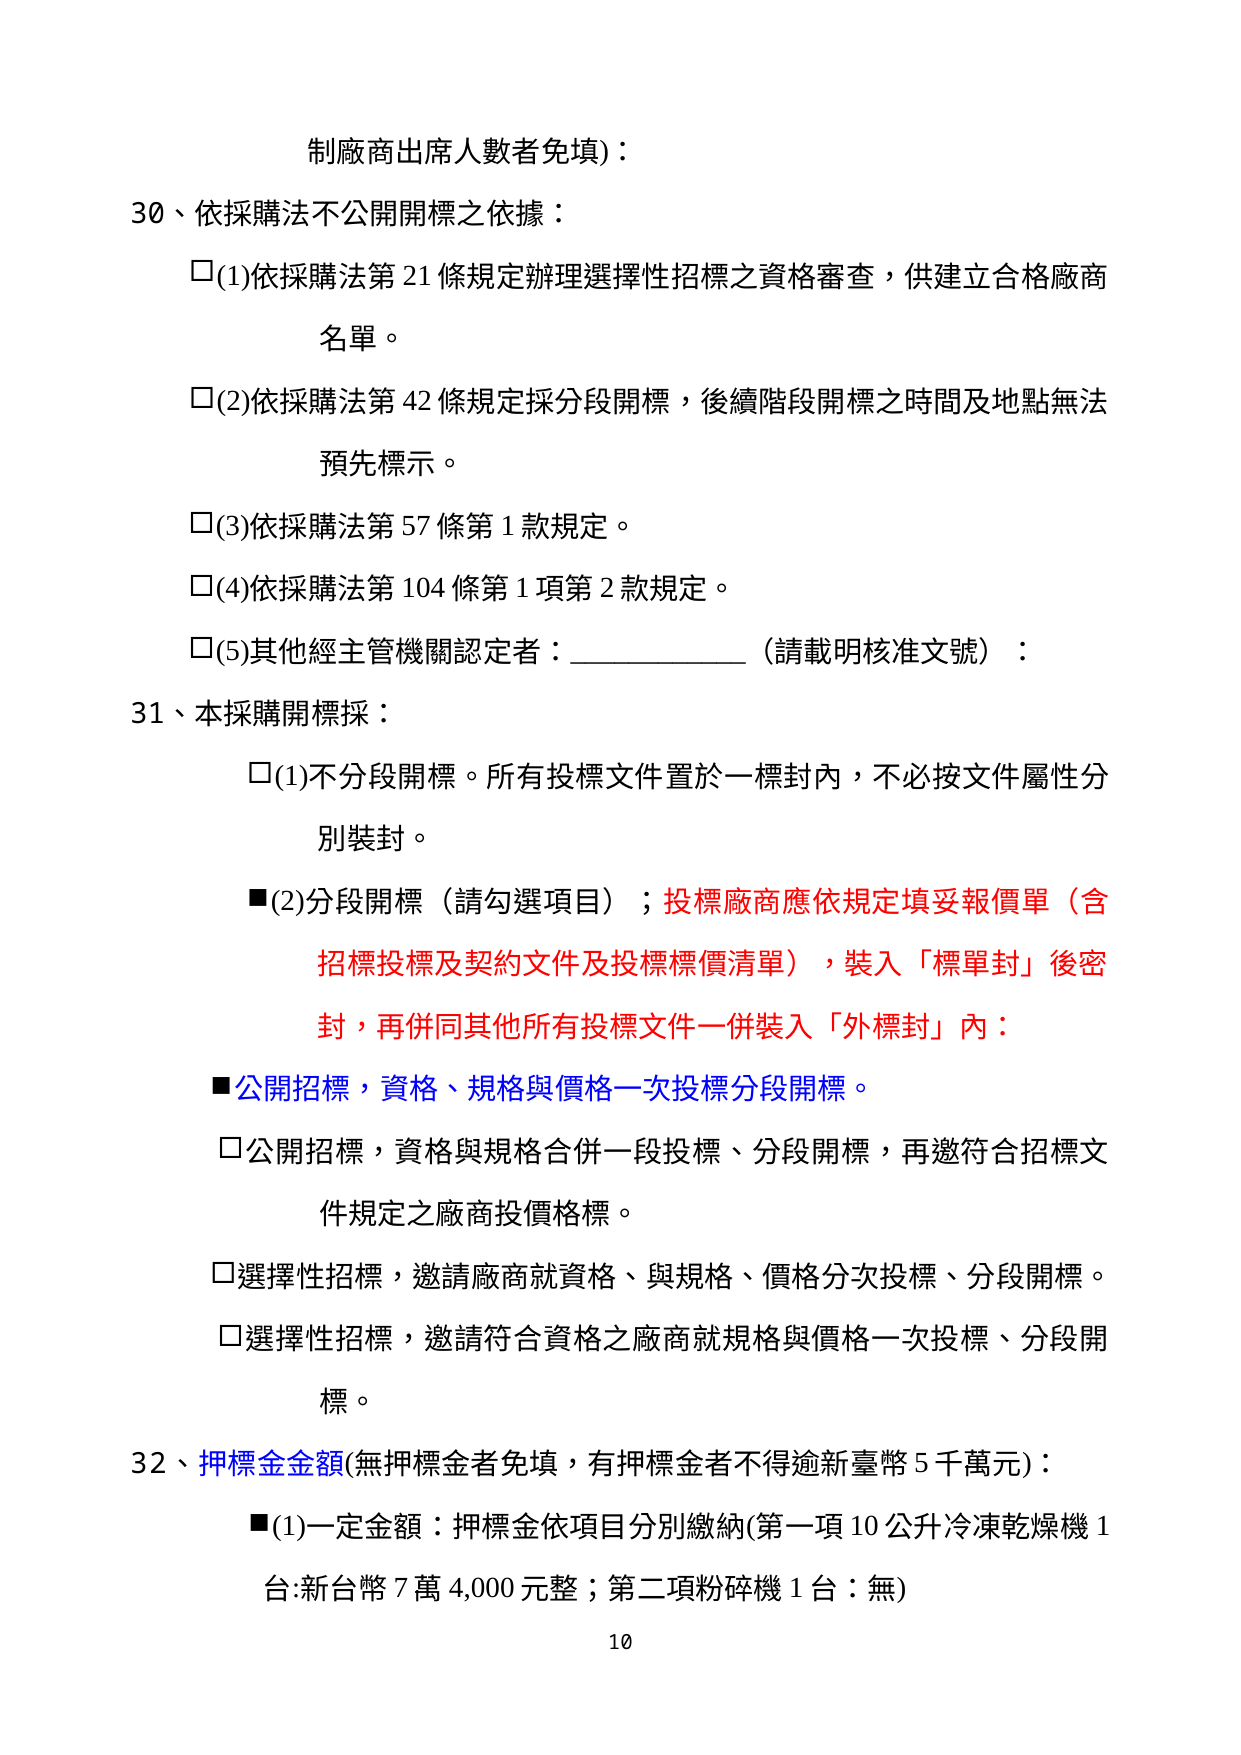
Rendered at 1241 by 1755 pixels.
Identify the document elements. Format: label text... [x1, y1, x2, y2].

text (4)依採購法第104條第1項第2款規定。 [130, 545, 1110, 608]
text (1)不分段開標。所有投標文件置於一標封內，不必按文件屬性分別裝封。 [247, 733, 1110, 858]
text 公開招標，資格、規格與價格一次投標分段開標。 [130, 1045, 1110, 1108]
text 選擇性招標，邀請廠商就資格、與規格、價格分次投標、分段開標。 [130, 1233, 1110, 1295]
text (3)依採購法第57條第1款規定。 [130, 483, 1110, 545]
list 依採購法不公開開標之依據： [130, 170, 1110, 233]
text 選擇性招標，邀請符合資格之廠商就規格與價格一次投標、分段開標。 [130, 1295, 1110, 1420]
text (2)依採購法第42條規定採分段開標，後續階段開標之時間及地點無法預先標示。 [130, 358, 1110, 483]
text 公開招標，資格與規格合併一段投標、分段開標，再邀符合招標文件規定之廠商投價格標。 [130, 1108, 1110, 1233]
text (1)依採購法第21條規定辦理選擇性招標之資格審查，供建立合格廠商名單。 [130, 233, 1110, 358]
text (2)分段開標（請勾選項目）；投標廠商應依規定填妥報價單（含招標投標及契約文件及投標標價清單），裝入「標單封」後密封，再併同其他所有投標文件一併裝入「外標封」內： [247, 858, 1110, 1045]
list 制廠商出席人數者免填)： [130, 108, 1110, 170]
text (5)其他經主管機關認定者：____________（請載明核准文號）： [130, 608, 1110, 670]
text (1)一定金額：押標金依項目分別繳納(第一項10公升冷凍乾燥機1台:新台幣7萬4,000元整；第二項粉碎機1台：無) [248, 1483, 1110, 1608]
list 本採購開標採： [130, 670, 1110, 733]
list 押標金金額(無押標金者免填，有押標金者不得逾新臺幣5千萬元)： [130, 1420, 1110, 1483]
